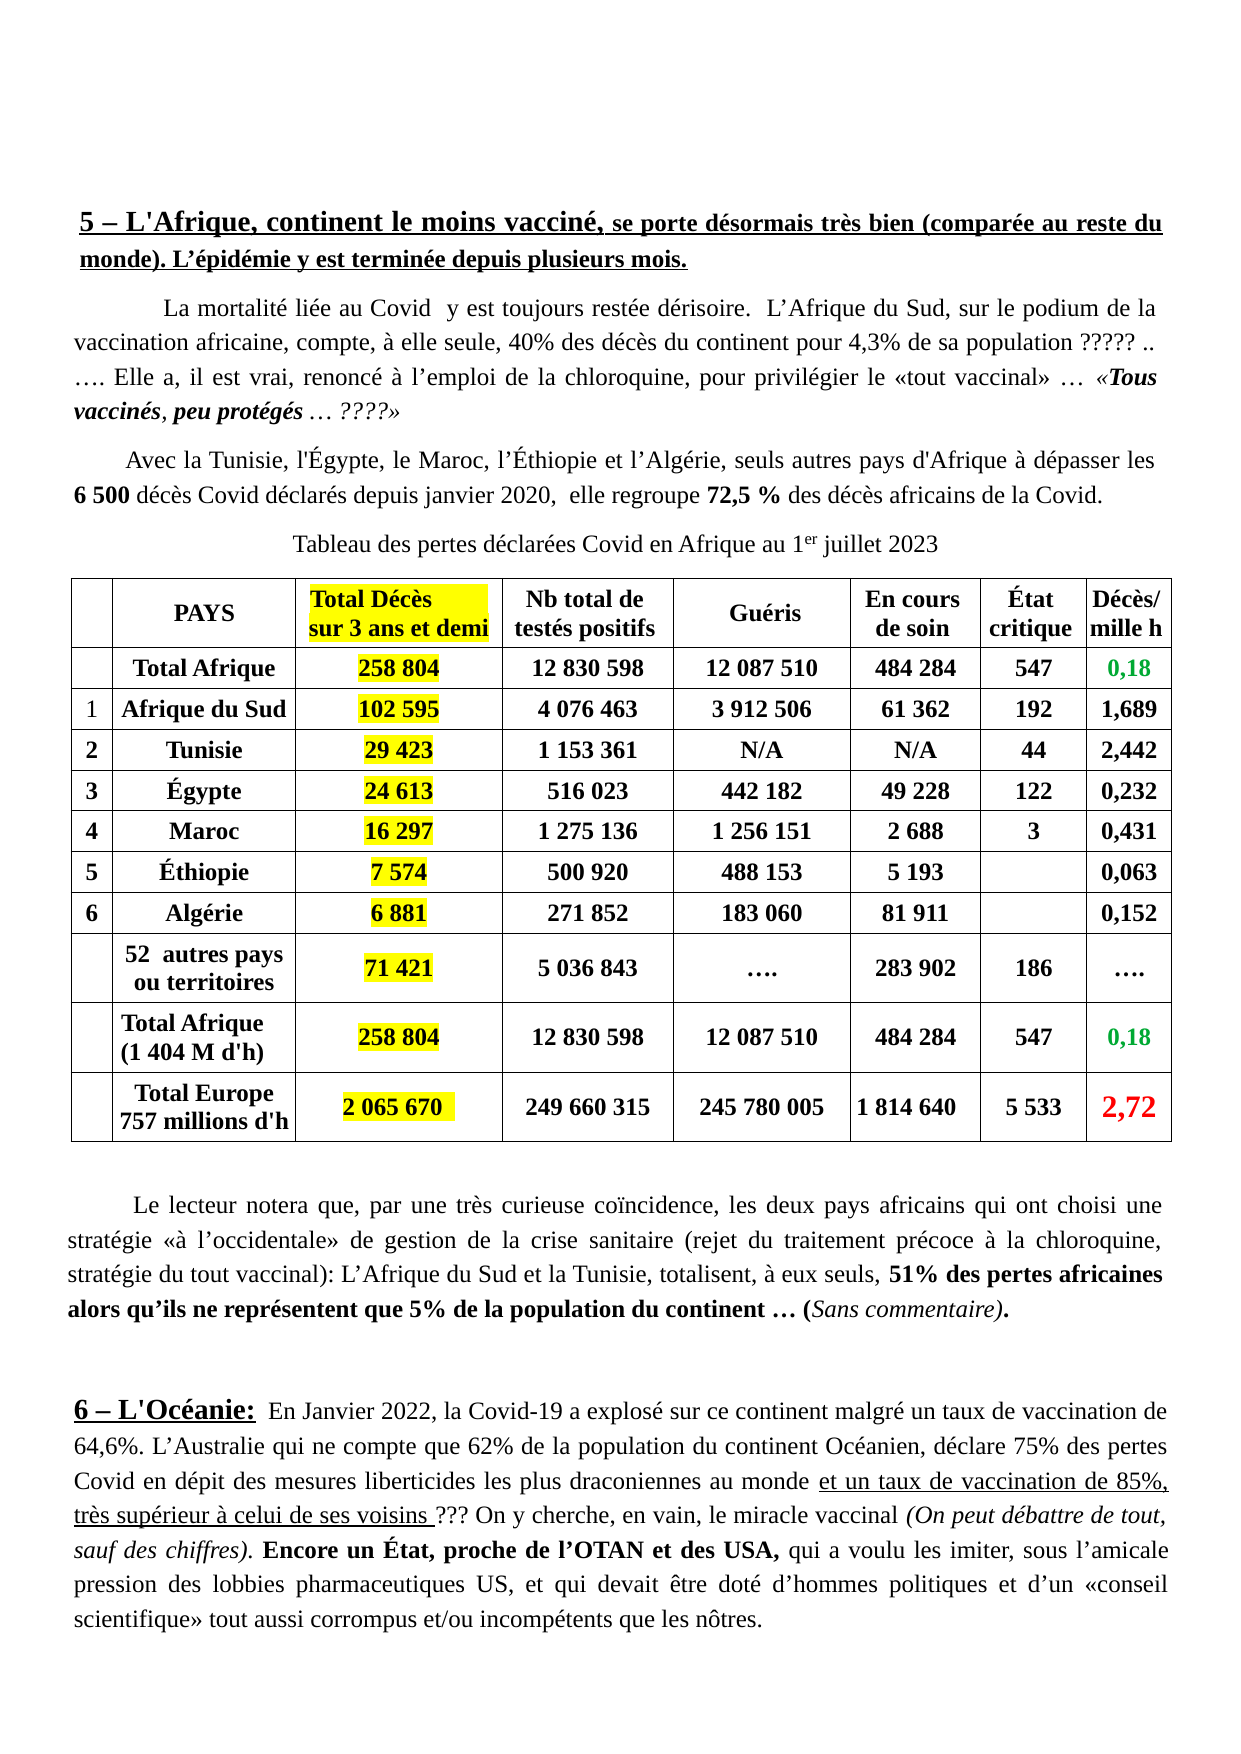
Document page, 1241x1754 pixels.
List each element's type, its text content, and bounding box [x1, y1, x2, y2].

text Avec la Tunisie, l'Égypte, le Maroc, l’Éthiopie et l’Algérie, seuls autres pays d'Afrique à dépasser les 6 500 décès Covid déclarés depuis janvier 2020, elle regroupe 72,5 % des décès africains de la Covid. [73, 445, 1157, 508]
text Tableau des pertes déclarées Covid en Afrique au 1er juillet 2023 [73, 529, 1157, 557]
table_cell 484 284 [851, 648, 980, 688]
table_cell 1,689 [1087, 689, 1171, 729]
table_cell 258 804 [296, 648, 502, 688]
table_header État critique [981, 579, 1086, 647]
table_cell 5 193 [851, 852, 980, 892]
table_cell Éthiopie [113, 852, 295, 892]
table_header Nb total de testés positifs [503, 579, 673, 647]
table_cell 3 912 506 [674, 689, 850, 729]
table_cell 49 228 [851, 771, 980, 810]
table_cell 0,152 [1087, 893, 1171, 932]
table_cell 81 911 [851, 893, 980, 932]
table_cell …. [674, 934, 850, 1002]
table_cell 29 423 [296, 730, 502, 769]
table_cell 442 182 [674, 771, 850, 810]
table_cell 3 [981, 811, 1086, 851]
table_header Décès/ mille h [1087, 579, 1171, 647]
table_cell 283 902 [851, 934, 980, 1002]
table_cell 2,442 [1087, 730, 1171, 769]
table_cell 24 613 [296, 771, 502, 810]
table_cell Afrique du Sud [113, 689, 295, 729]
table_cell Égypte [113, 771, 295, 810]
text 6 – L'Océanie: En Janvier 2022, la Covid-19 a explosé sur ce continent malgré un taux de vaccination de 64,6%. L’Australie qui ne compte que 62% de la population du continent Océanien, déclare 75% des pertes Covid en dépit des mesures liberticides les plus draconiennes au monde et un taux de vaccination de 85%, très supérieur à celui de ses voisins ??? On y cherche, en vain, le miracle vaccinal (On peut débattre de tout, sauf des chiffres). Encore un État, proche de l’OTAN et des USA, qui a voulu les imiter, sous l’amicale pression des lobbies pharmaceutiques US, et qui devait être doté d’hommes politiques et d’un «conseil scientifique» tout aussi corrompus et/ou incompétents que les nôtres. [73, 1392, 1169, 1632]
table_cell 122 [981, 771, 1086, 810]
table_cell Algérie [113, 893, 295, 932]
table_cell 186 [981, 934, 1086, 1002]
table_cell 258 804 [296, 1003, 502, 1071]
table_cell N/A [851, 730, 980, 769]
table_header Total Décès sur 3 ans et demi [296, 579, 502, 647]
table_cell 500 920 [503, 852, 673, 892]
table_cell Tunisie [113, 730, 295, 769]
table_cell 2 688 [851, 811, 980, 851]
table_cell 547 [981, 1003, 1086, 1071]
table_cell 3 [72, 771, 112, 810]
table_header PAYS [113, 579, 295, 647]
text La mortalité liée au Covid y est toujours restée dérisoire. L’Afrique du Sud, sur le podium de la vaccination africaine, compte, à elle seule, 40% des décès du continent pour 4,3% de sa population ????? ..…. Elle a, il est vrai, renoncé à l’emploi de la chloroquine, pour privilégier le «tout vaccinal» … «Tous vaccinés, peu protégés … ????» [73, 293, 1157, 425]
table_cell 0,232 [1087, 771, 1171, 810]
table_cell 102 595 [296, 689, 502, 729]
table_cell 271 852 [503, 893, 673, 932]
table_cell 484 284 [851, 1003, 980, 1071]
table_cell 547 [981, 648, 1086, 688]
table_cell 0,063 [1087, 852, 1171, 892]
table_cell 245 780 005 [674, 1073, 850, 1141]
table_cell 6 [72, 893, 112, 932]
table_cell N/A [674, 730, 850, 769]
table_cell 1 153 361 [503, 730, 673, 769]
table_cell 71 421 [296, 934, 502, 1002]
table_header [72, 579, 112, 647]
table_cell 1 [72, 689, 112, 729]
table_cell 4 076 463 [503, 689, 673, 729]
table_cell 12 087 510 [674, 1003, 850, 1071]
table_cell 183 060 [674, 893, 850, 932]
text 5 – L'Afrique, continent le moins vacciné, se porte désormais très bien (comparée au reste du [79, 204, 1163, 233]
table_cell [981, 852, 1086, 892]
table_header En cours de soin [851, 579, 980, 647]
table_cell Maroc [113, 811, 295, 851]
table_cell 1 256 151 [674, 811, 850, 851]
table_cell 0,18 [1087, 1003, 1171, 1071]
text monde). L’épidémie y est terminée depuis plusieurs mois. [79, 234, 1163, 272]
table_cell [72, 934, 112, 1002]
table_cell …. [1087, 934, 1171, 1002]
table_cell 12 830 598 [503, 1003, 673, 1071]
table_cell 2,72 [1087, 1073, 1171, 1141]
table_cell 5 036 843 [503, 934, 673, 1002]
table_cell 44 [981, 730, 1086, 769]
table_cell 61 362 [851, 689, 980, 729]
table_cell 488 153 [674, 852, 850, 892]
table_cell [72, 1073, 112, 1141]
table_cell Total Europe 757 millions d'h [113, 1073, 295, 1141]
table_cell 0,431 [1087, 811, 1171, 851]
table_cell 12 830 598 [503, 648, 673, 688]
table_cell [72, 1003, 112, 1071]
table_cell 4 [72, 811, 112, 851]
table_cell 12 087 510 [674, 648, 850, 688]
table_cell 5 [72, 852, 112, 892]
table_cell Total Afrique (1 404 M d'h) [113, 1003, 295, 1071]
table_header Guéris [674, 579, 850, 647]
table_cell 249 660 315 [503, 1073, 673, 1141]
table_cell 516 023 [503, 771, 673, 810]
table_cell 16 297 [296, 811, 502, 851]
table_cell 1 814 640 [851, 1073, 980, 1141]
table_cell 2 065 670 [296, 1073, 502, 1141]
table_cell 2 [72, 730, 112, 769]
table_cell Total Afrique [113, 648, 295, 688]
table_cell 7 574 [296, 852, 502, 892]
table_cell 5 533 [981, 1073, 1086, 1141]
table_cell 192 [981, 689, 1086, 729]
table_cell [981, 893, 1086, 932]
table_cell 52 autres pays ou territoires [113, 934, 295, 1002]
text Le lecteur notera que, par une très curieuse coïncidence, les deux pays africains qui ont choisi une stratégie «à l’occidentale» de gestion de la crise sanitaire (rejet du traitement précoce à la chloroquine, stratégie du tout vaccinal): L’Afrique du Sud et la Tunisie, totalisent, à eux seuls, 51% des pertes africaines alors qu’ils ne représentent que 5% de la population du continent … (Sans commentaire). [67, 1190, 1163, 1323]
table_cell [72, 648, 112, 688]
table_cell 6 881 [296, 893, 502, 932]
table_cell 1 275 136 [503, 811, 673, 851]
table_cell 0,18 [1087, 648, 1171, 688]
